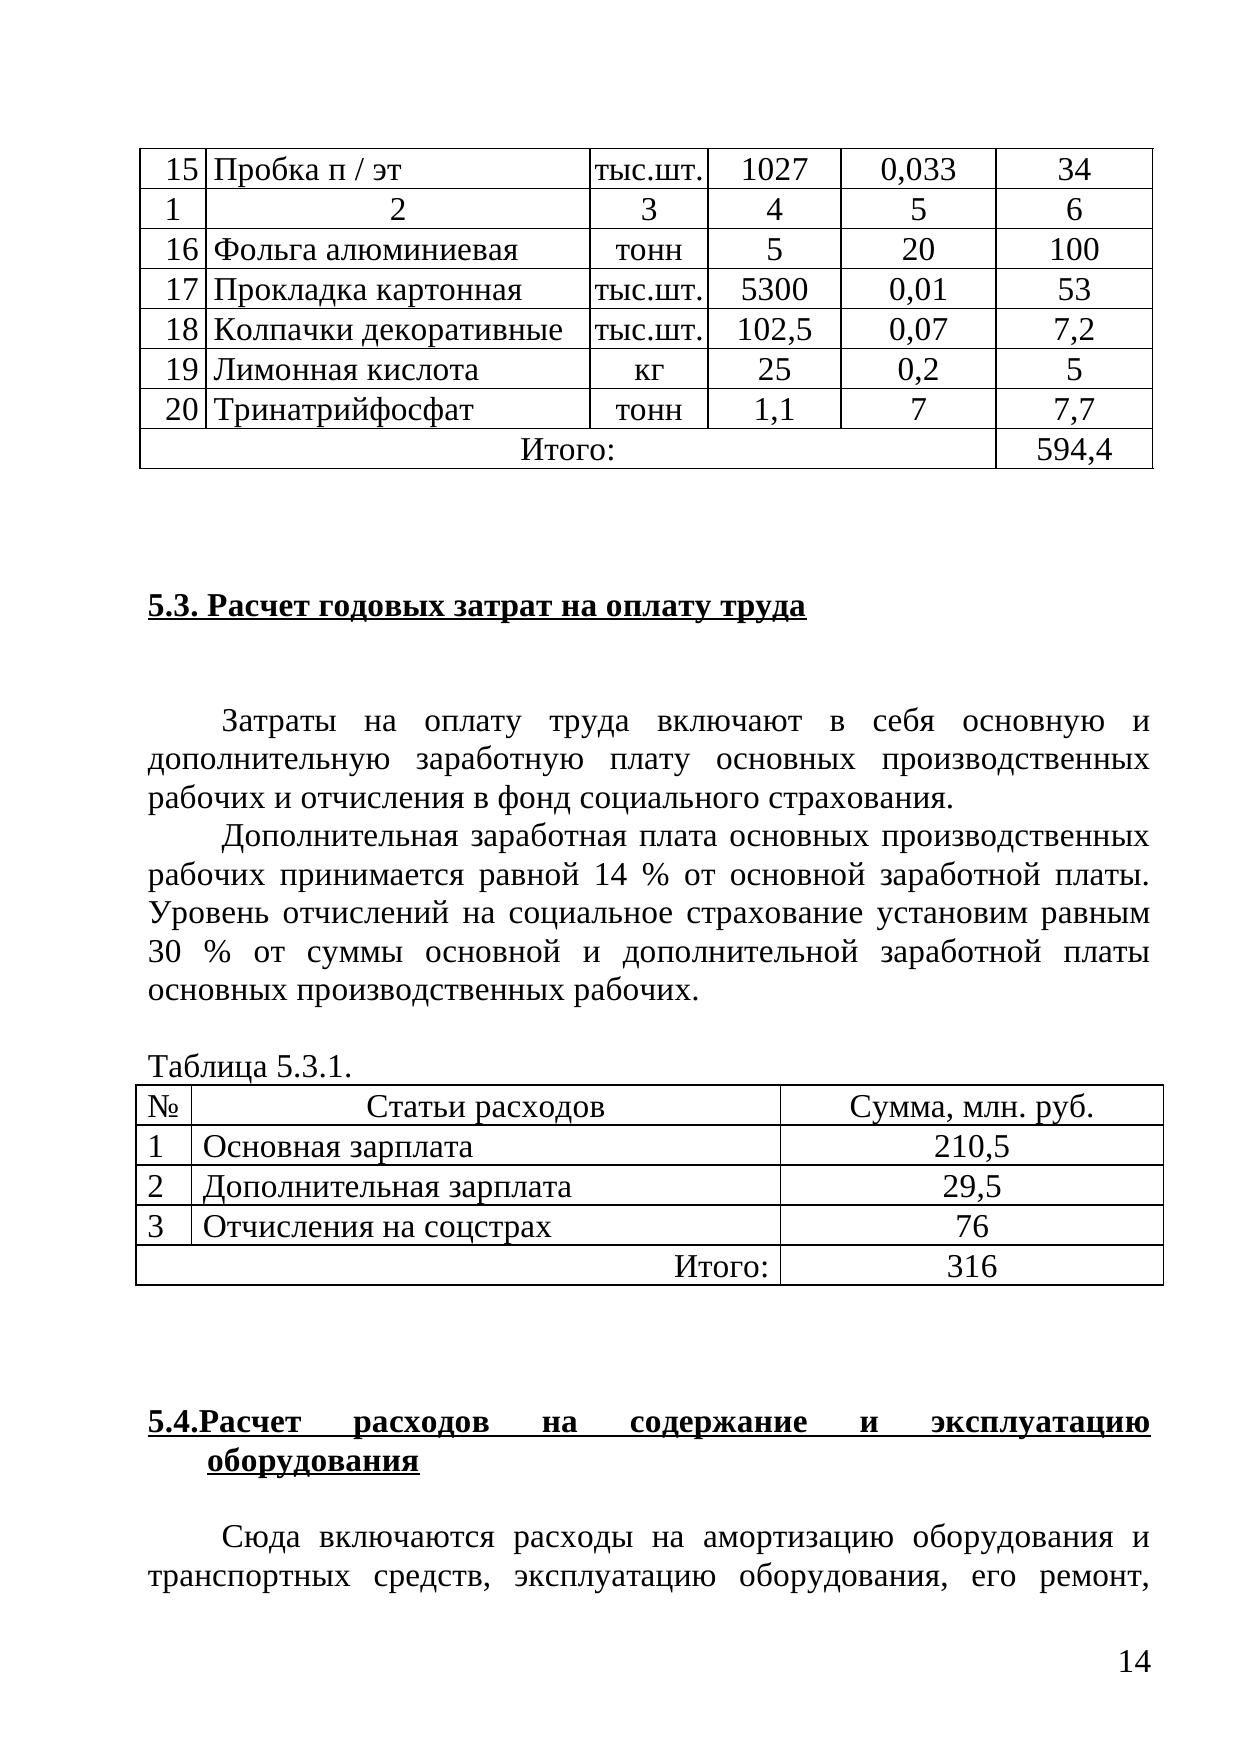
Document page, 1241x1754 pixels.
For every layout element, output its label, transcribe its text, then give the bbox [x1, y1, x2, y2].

table_cell 15 [141, 149, 205, 188]
table_cell 0,07 [842, 309, 995, 348]
text Затраты на оплату труда включают в себя основную и дополнительную заработную плату основных производственных рабочих и отчисления в фонд социального страхования. [148, 700, 1152, 815]
table_cell 7,2 [997, 309, 1152, 348]
table_cell 7,7 [997, 389, 1152, 428]
table_cell 0,2 [842, 349, 995, 388]
table_cell 102,5 [709, 309, 840, 348]
table_cell Прокладка картонная [207, 269, 589, 308]
text 5.3. Расчет годовых затрат на оплату труда [148, 584, 1152, 623]
table_cell 4 [709, 189, 840, 228]
table_cell 7 [842, 389, 995, 428]
table_cell 5300 [709, 269, 840, 308]
table_cell тонн [591, 389, 707, 428]
table_cell Дополнительная зарплата [192, 1166, 780, 1204]
table_cell 53 [997, 269, 1152, 308]
table_cell [137, 1246, 191, 1284]
table_cell Отчисления на соцстрах [192, 1206, 780, 1244]
table_cell 18 [141, 309, 205, 348]
text Сюда включаются расходы на амортизацию оборудования и транспортных средств, эксплуатацию оборудования, его ремонт, [148, 1516, 1152, 1593]
table_cell тонн [591, 229, 707, 268]
table_cell Итого: [191, 1246, 780, 1284]
table_cell 5 [842, 189, 995, 228]
table_cell 29,5 [781, 1166, 1163, 1204]
table_cell 1 [141, 189, 205, 228]
table_cell Колпачки декоративные [207, 309, 589, 348]
table_cell 0,01 [842, 269, 995, 308]
table_cell 2 [207, 189, 589, 228]
table_cell Пробка п / эт [207, 149, 589, 188]
table_cell 17 [141, 269, 205, 308]
table_cell 1 [137, 1126, 191, 1164]
table_cell 34 [997, 149, 1152, 188]
table_cell 25 [709, 349, 840, 388]
text Дополнительная заработная плата основных производственных рабочих принимается равной 14 % от основной заработной платы. Уровень отчислений на социальное страхование установим равным 30 % от суммы основной и дополнительной заработной платы основных производственных рабочих. [148, 815, 1152, 1007]
table_cell тыс.шт. [591, 149, 707, 188]
table_cell 20 [842, 229, 995, 268]
table_cell 594,4 [997, 429, 1152, 468]
table_cell 19 [141, 349, 205, 388]
table_header Сумма, млн. руб. [781, 1086, 1163, 1124]
table_header Статьи расходов [192, 1086, 780, 1124]
table_cell тыс.шт. [591, 309, 707, 348]
table_cell кг [591, 349, 707, 388]
table_cell Тринатрийфосфат [207, 389, 589, 428]
table_cell 0,033 [842, 149, 995, 188]
table_cell 100 [997, 229, 1152, 268]
table_cell 3 [591, 189, 707, 228]
table_cell тыс.шт. [591, 269, 707, 308]
table_cell 316 [781, 1246, 1163, 1284]
table_cell 6 [997, 189, 1152, 228]
table_cell Фольга алюминиевая [207, 229, 589, 268]
table_cell 5 [997, 349, 1152, 388]
table_cell 1,1 [709, 389, 840, 428]
table_cell Итого: [141, 429, 995, 468]
table_header № [137, 1086, 191, 1124]
table_cell Лимонная кислота [207, 349, 589, 388]
table_cell 210,5 [781, 1126, 1163, 1164]
text Таблица 5.3.1. [148, 1046, 1152, 1084]
table_cell 20 [141, 389, 205, 428]
text 5.4.Расчет расходов на содержание и эксплуатацию оборудования [148, 1401, 1152, 1478]
table_cell 1027 [709, 149, 840, 188]
table_cell 2 [137, 1166, 191, 1204]
table_cell 16 [141, 229, 205, 268]
table_cell 3 [137, 1206, 191, 1244]
table_cell Основная зарплата [192, 1126, 780, 1164]
table_cell 76 [781, 1206, 1163, 1244]
table_cell 5 [709, 229, 840, 268]
